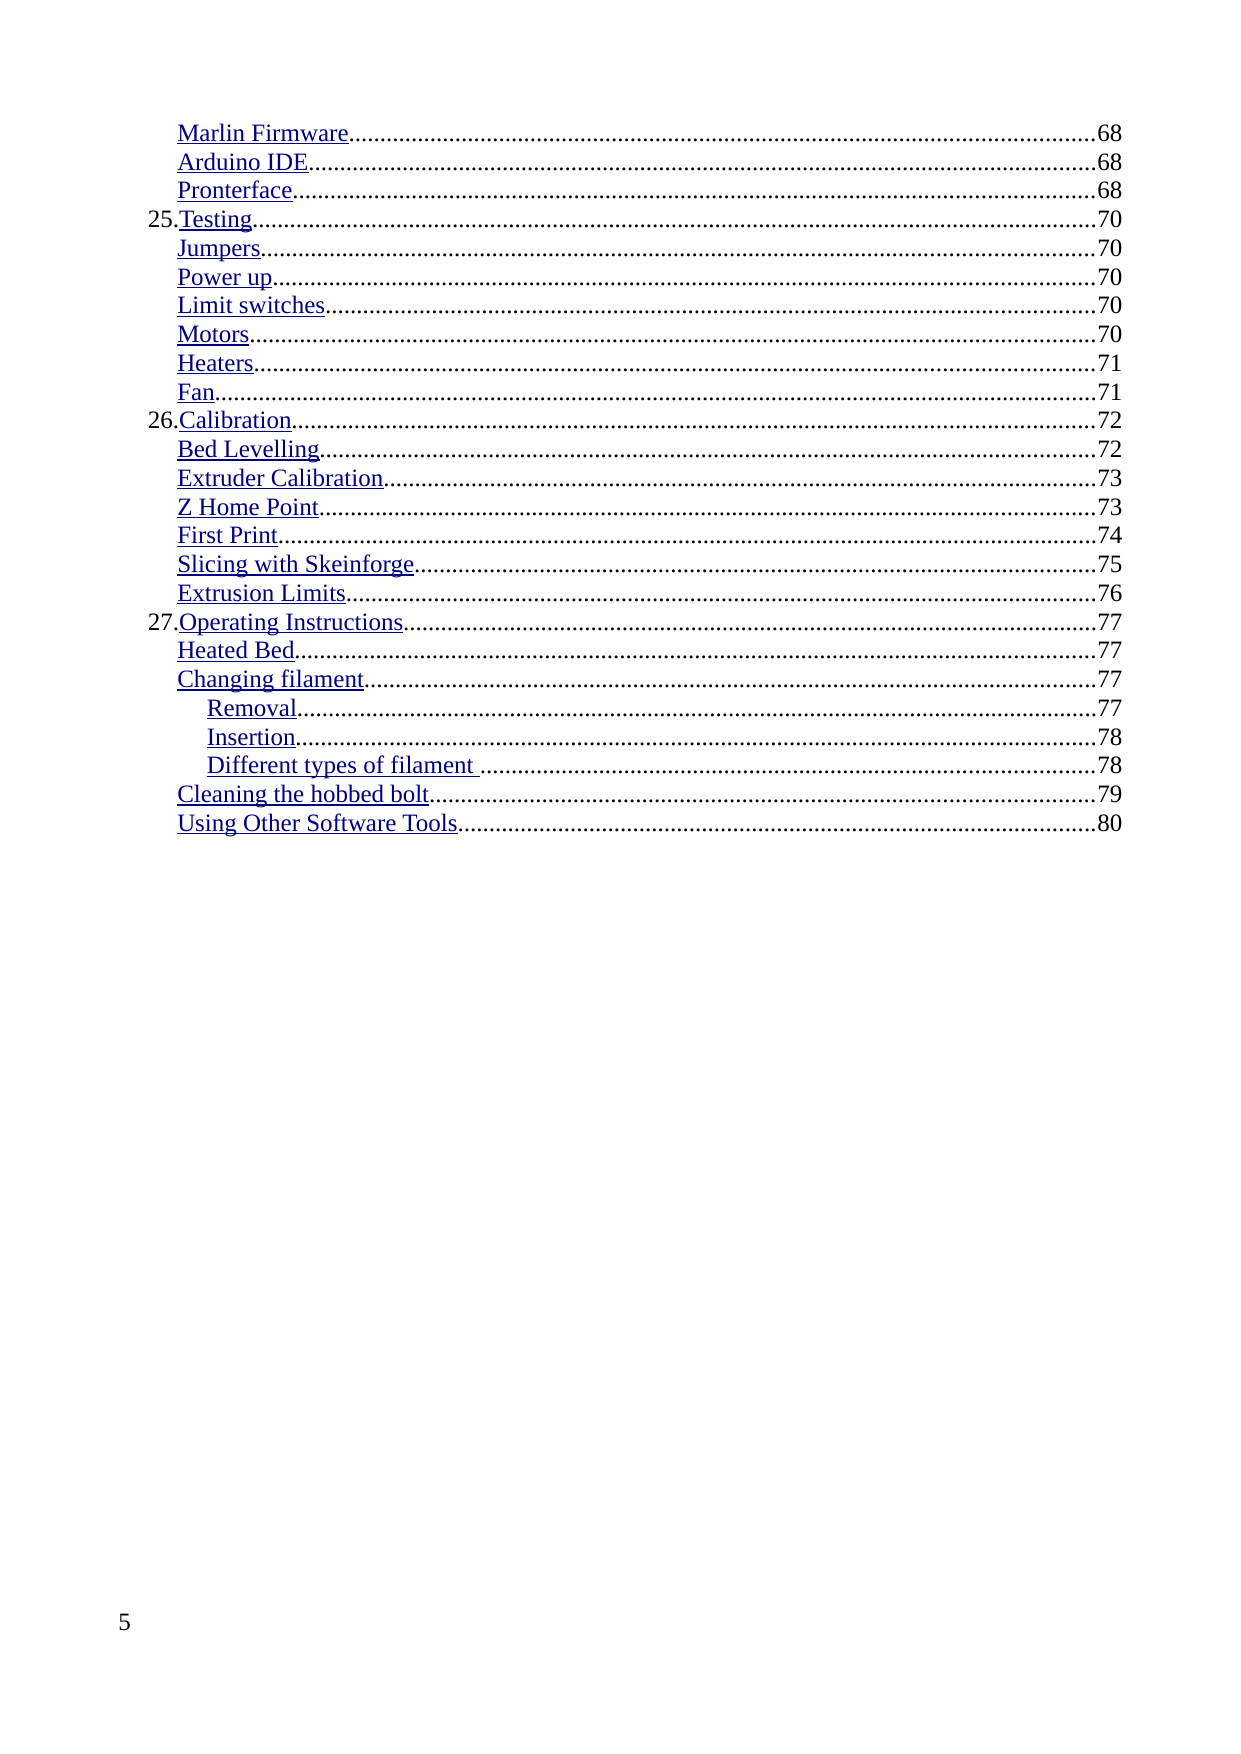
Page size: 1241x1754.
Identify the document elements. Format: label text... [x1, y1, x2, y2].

text Using Other Software Tools 80 [177, 808, 1122, 837]
text First Print 74 [177, 521, 1122, 549]
text Cleaning the hobbed bolt 79 [177, 779, 1122, 808]
text Arduino IDE 68 [177, 147, 1122, 176]
text 27.Operating Instructions 77 [148, 607, 1122, 636]
text 26.Calibration 72 [148, 406, 1122, 434]
text Extruder Calibration 73 [177, 463, 1122, 492]
text Slicing with Skeinforge 75 [177, 549, 1122, 578]
text Heated Bed 77 [177, 636, 1122, 664]
text Heaters 71 [177, 348, 1122, 377]
text Bed Levelling 72 [177, 434, 1122, 463]
text Jumpers 70 [177, 233, 1122, 262]
text Z Home Point 73 [177, 492, 1122, 521]
text Pronterface 68 [177, 176, 1122, 204]
text Limit switches 70 [177, 291, 1122, 319]
text Power up 70 [177, 262, 1122, 291]
text Insertion 78 [207, 722, 1122, 751]
text Changing filament 77 [177, 664, 1122, 693]
text Extrusion Limits 76 [177, 578, 1122, 607]
text 25.Testing 70 [148, 204, 1122, 233]
text Different types of filament 78 [207, 751, 1122, 779]
text Marlin Firmware 68 [177, 118, 1122, 147]
text Removal 77 [207, 693, 1122, 722]
text Motors 70 [177, 319, 1122, 348]
text Fan 71 [177, 377, 1122, 406]
